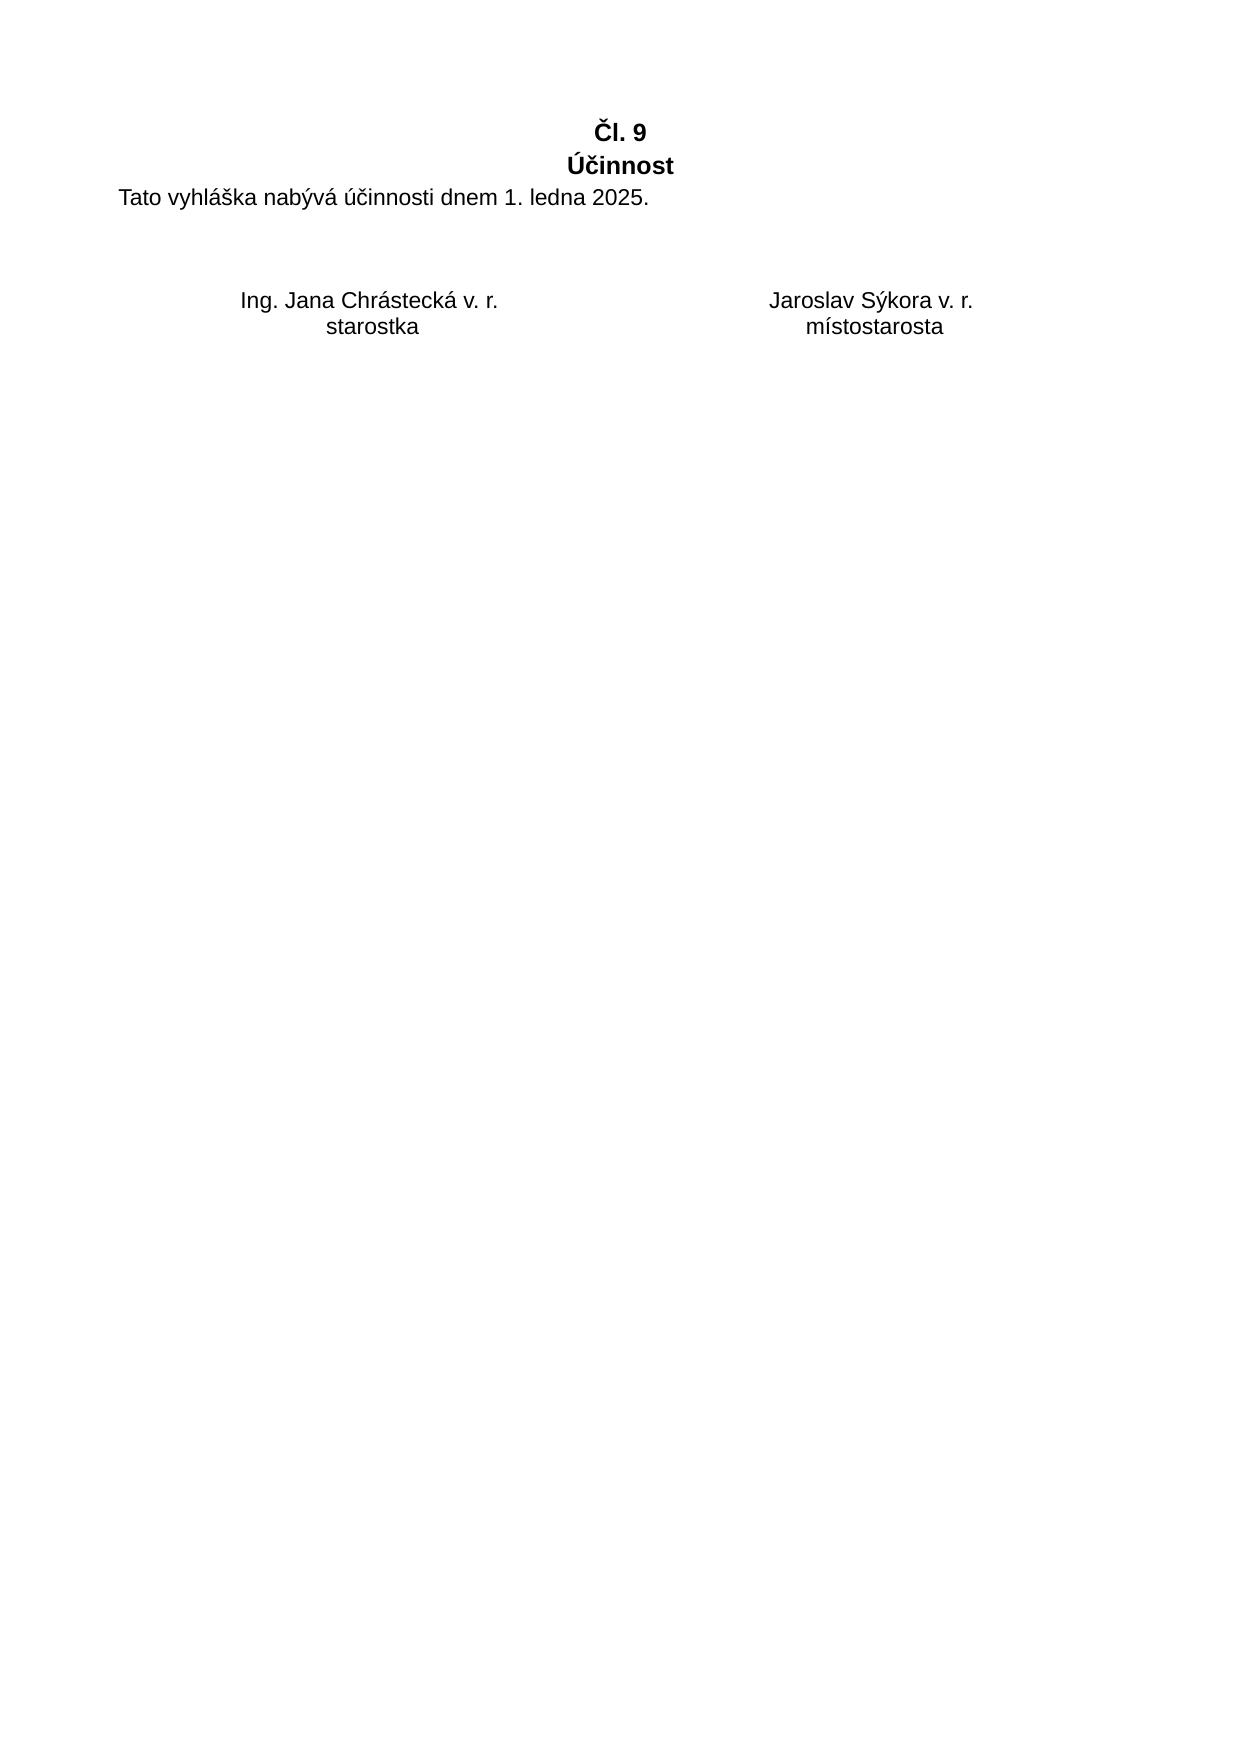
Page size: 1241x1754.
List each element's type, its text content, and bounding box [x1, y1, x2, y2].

table_cell [118, 345, 620, 463]
table_header Ing. Jana Chrástecká v. r. starostka [118, 227, 620, 345]
table_cell [620, 345, 1122, 463]
table_header Jaroslav Sýkora v. r. místostarosta [620, 227, 1122, 345]
text Tato vyhláška nabývá účinnosti dnem 1. ledna 2025. [118, 184, 1122, 211]
subtitle Čl. 9 Účinnost [118, 118, 1122, 180]
